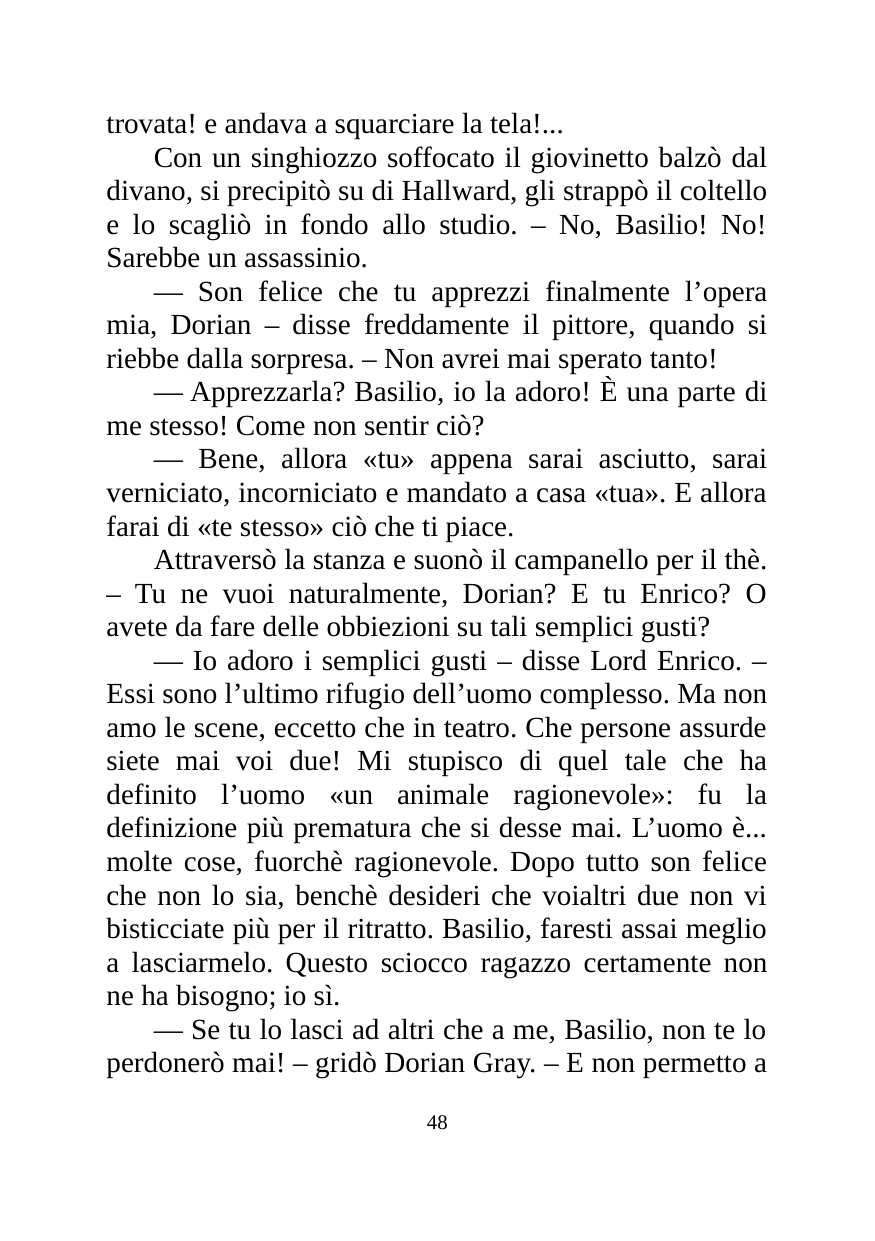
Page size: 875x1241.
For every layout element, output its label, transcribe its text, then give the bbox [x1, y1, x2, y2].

text — Bene, allora «tu» appena sarai asciutto, sarai verniciato, incorniciato e mandato a casa «tua». E allora farai di «te stesso» ciò che ti piace. [106, 442, 768, 542]
text — Son felice che tu apprezzi finalmente l’opera mia, Dorian – disse freddamente il pittore, quando si riebbe dalla sorpresa. – Non avrei mai sperato tanto! [106, 274, 768, 374]
text Attraversò la stanza e suonò il campanello per il thè. – Tu ne vuoi naturalmente, Dorian? E tu Enrico? O avete da fare delle obbiezioni su tali semplici gusti? [106, 542, 768, 643]
text — Se tu lo lasci ad altri che a me, Basilio, non te lo perdonerò mai! – gridò Dorian Gray. – E non permetto a [106, 1012, 768, 1079]
text Con un singhiozzo soffocato il giovinetto balzò dal divano, si precipitò su di Hallward, gli strappò il coltello e lo scagliò in fondo allo studio. – No, Basilio! No! Sarebbe un assassinio. [106, 140, 768, 274]
text — Io adoro i semplici gusti – disse Lord Enrico. – Essi sono l’ultimo rifugio dell’uomo complesso. Ma non amo le scene, eccetto che in teatro. Che persone assurde siete mai voi due! Mi stupisco di quel tale che ha definito l’uomo «un animale ragionevole»: fu la definizione più prematura che si desse mai. L’uomo è... molte cose, fuorchè ragionevole. Dopo tutto son felice che non lo sia, benchè desideri che voialtri due non vi bisticciate più per il ritratto. Basilio, faresti assai meglio a lasciarmelo. Questo sciocco ragazzo certamente non ne ha bisogno; io sì. [106, 643, 768, 1012]
text — Apprezzarla? Basilio, io la adoro! È una parte di me stesso! Come non sentir ciò? [106, 374, 768, 442]
text trovata! e andava a squarciare la tela!... [106, 106, 768, 140]
